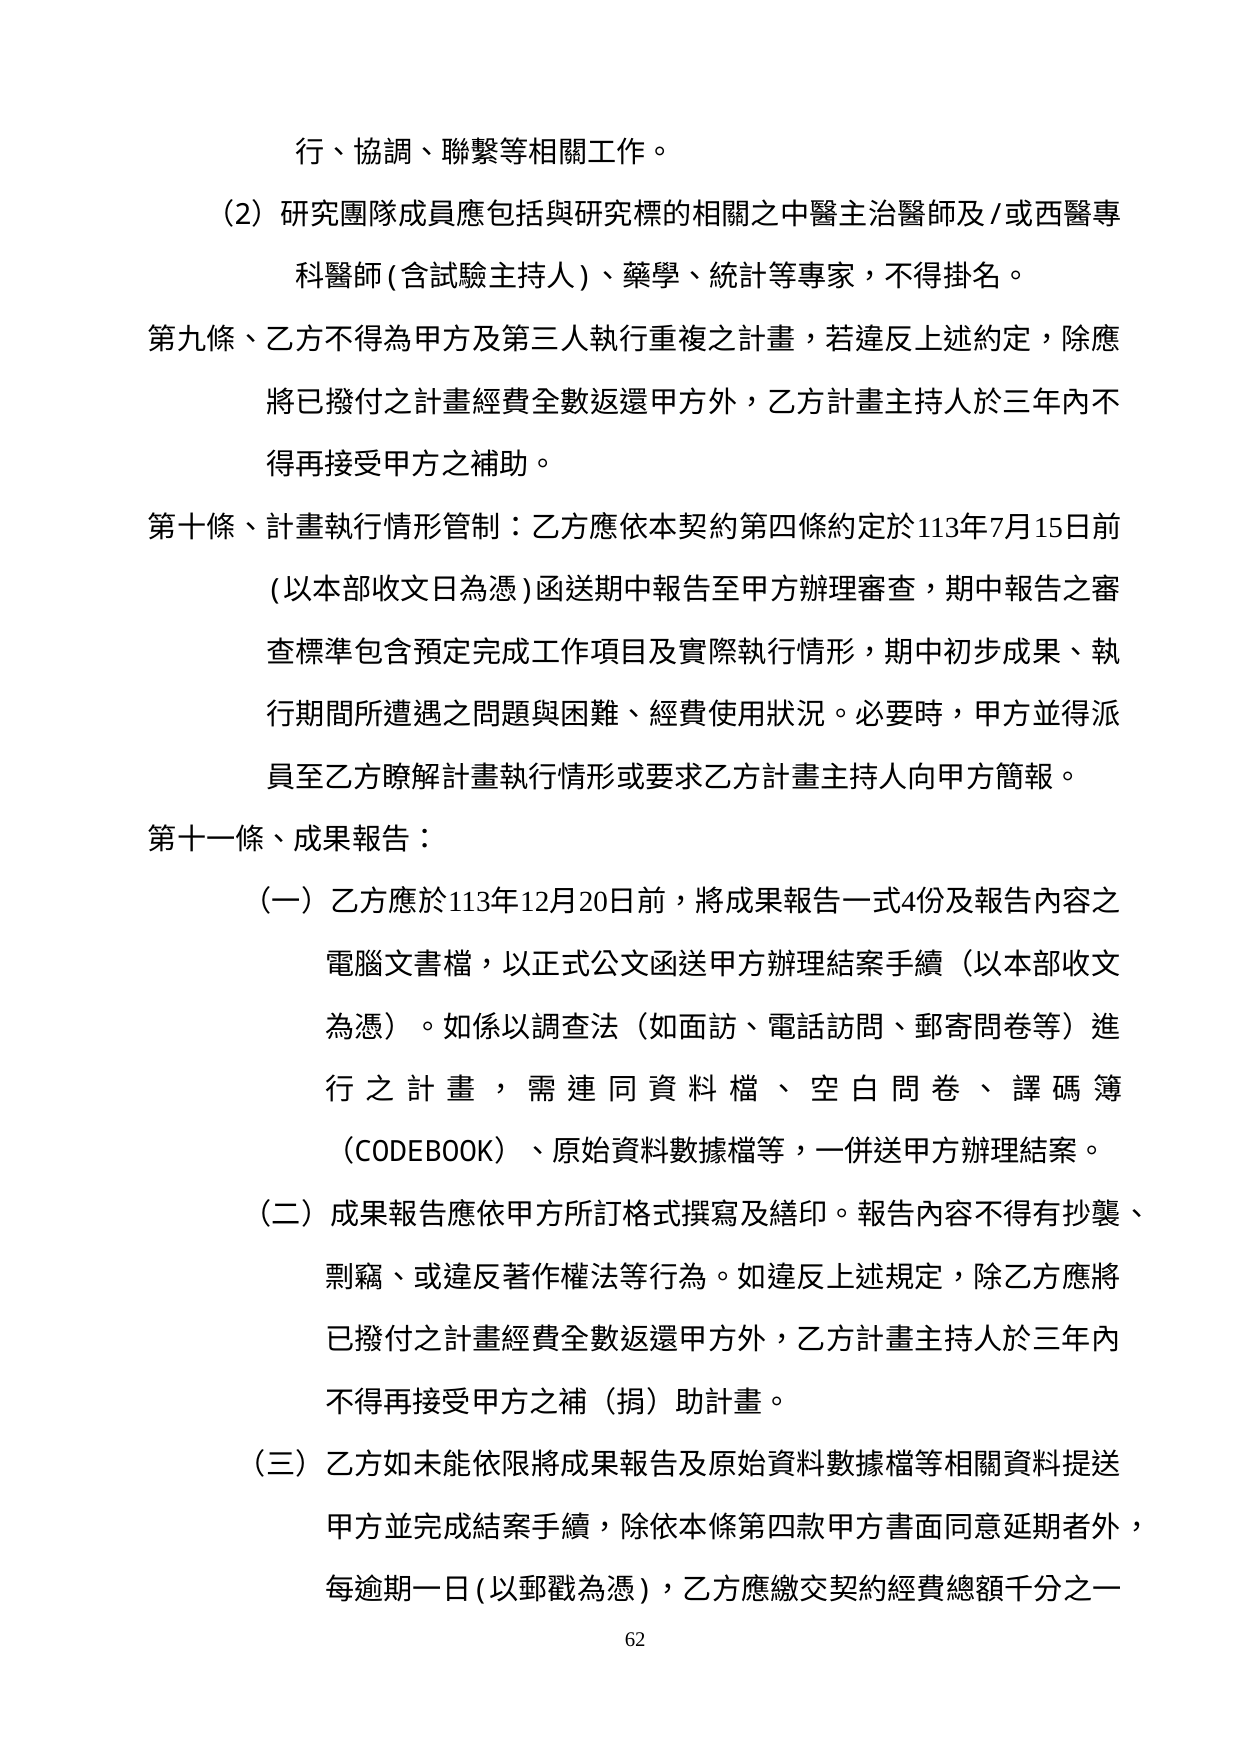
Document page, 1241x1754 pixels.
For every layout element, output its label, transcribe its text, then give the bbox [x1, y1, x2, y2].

list 研究團隊成員應包括與研究標的相關之中醫主治醫師及/或西醫專科醫師(含試驗主持人)、藥學、統計等專家，不得掛名。 [205, 170, 1122, 295]
text （一）乙方應於113年12月20日前，將成果報告一式4份及報告內容之電腦文書檔，以正式公文函送甲方辦理結案手續（以本部收文為憑）。如係以調查法（如面訪、電話訪問、郵寄問卷等）進行之計畫，需連同資料檔、空白問卷、譯碼簿（CODEBOOK）、原始資料數據檔等，一併送甲方辦理結案。 [207, 858, 1122, 1170]
text （二）成果報告應依甲方所訂格式撰寫及繕印。報告內容不得有抄襲、剽竊、或違反著作權法等行為。如違反上述規定，除乙方應將已撥付之計畫經費全數返還甲方外，乙方計畫主持人於三年內不得再接受甲方之補（捐）助計畫。 [207, 1170, 1122, 1420]
text 第十一條、成果報告： [148, 795, 1122, 858]
text 第九條、乙方不得為甲方及第三人執行重複之計畫，若違反上述約定，除應將已撥付之計畫經費全數返還甲方外，乙方計畫主持人於三年內不得再接受甲方之補助。 [148, 295, 1122, 483]
list 行、協調、聯繫等相關工作。 [205, 108, 1122, 170]
text 第十條、計畫執行情形管制：乙方應依本契約第四條約定於113年7月15日前(以本部收文日為憑)函送期中報告至甲方辦理審查，期中報告之審查標準包含預定完成工作項目及實際執行情形，期中初步成果、執行期間所遭遇之問題與困難、經費使用狀況。必要時，甲方並得派員至乙方瞭解計畫執行情形或要求乙方計畫主持人向甲方簡報。 [148, 483, 1122, 795]
text （三）乙方如未能依限將成果報告及原始資料數據檔等相關資料提送甲方並完成結案手續，除依本條第四款甲方書面同意延期者外，每逾期一日(以郵戳為憑)，乙方應繳交契約經費總額千分之一之違約金。如逾期兩個月仍未提送者，視為不能履行契約，除應將已撥付之計畫經費全數返還甲方外，乙方計畫主持人於一年內不得再接受甲方之委辦、補（捐）助計畫。 [236, 1420, 1122, 1608]
